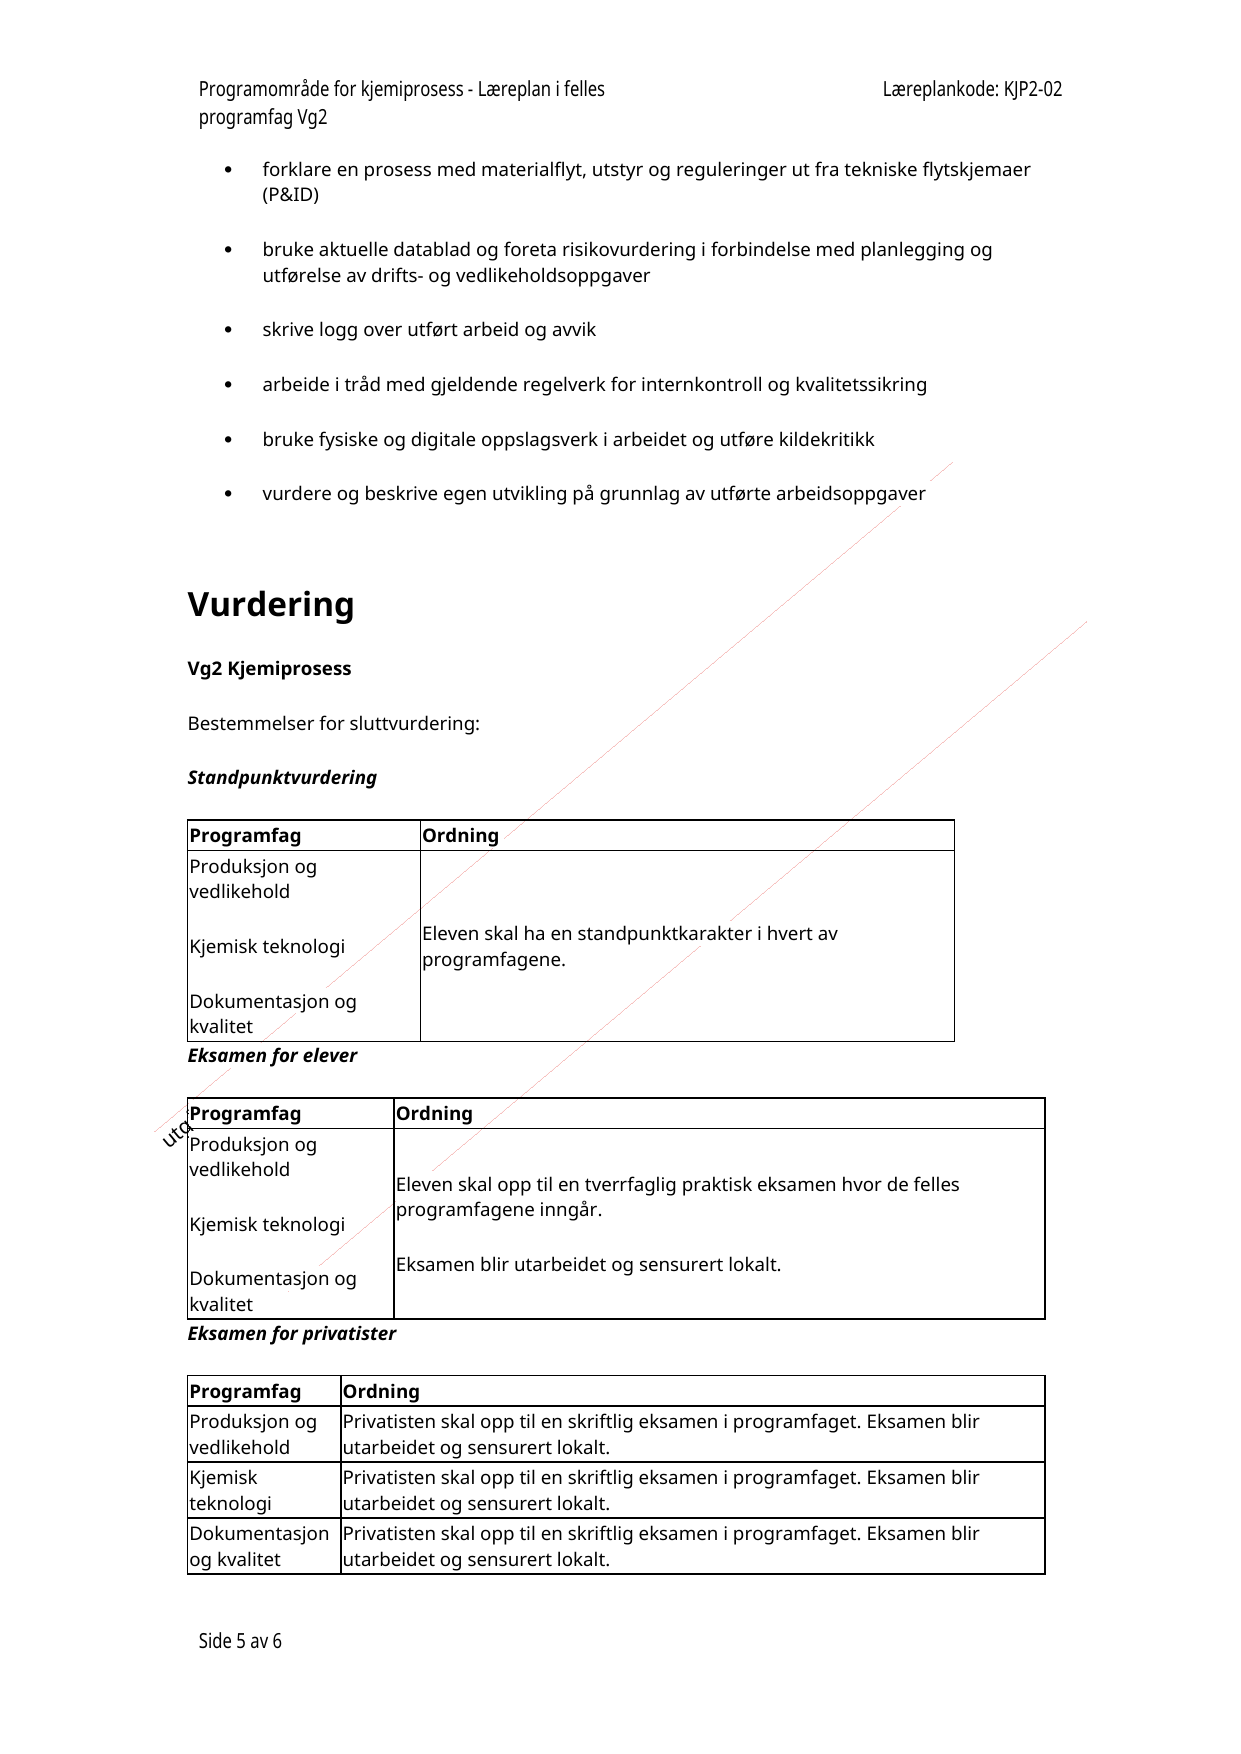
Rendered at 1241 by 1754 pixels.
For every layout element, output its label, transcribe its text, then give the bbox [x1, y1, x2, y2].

list forklare en prosess med materialflyt, utstyr og reguleringer ut fra tekniske flytskjemaer (P&ID) [225, 156, 263, 207]
text Bestemmelser for sluttvurdering: [952, 710, 1053, 736]
text Eksamen for elever [262, 1042, 584, 1068]
list bruke aktuelle datablad og foreta risikovurdering i forbindelse med planlegging og utførelse av drifts- og vedlikeholdsoppgaver [656, 236, 1053, 287]
list vurdere og beskrive egen utvikling på grunnlag av utførte arbeidsoppgaver [931, 481, 1053, 506]
list forklare en prosess med materialflyt, utstyr og reguleringer ut fra tekniske flytskjemaer (P&ID) [324, 156, 1053, 207]
list skrive logg over utført arbeid og avvik [225, 317, 263, 342]
text Eksamen for elever [556, 1042, 1053, 1068]
table_cell Eleven skal ha en standpunktkarakter i hvert av programfagene. [421, 851, 487, 907]
text Bestemmelser for sluttvurdering: [480, 710, 655, 736]
text Standpunktvurdering [384, 765, 590, 790]
text Standpunktvurdering [563, 765, 914, 790]
text Vg2 Kjemiprosess [356, 655, 721, 681]
text Bestemmelser for sluttvurdering: [628, 710, 980, 736]
text Standpunktvurdering [888, 765, 1053, 790]
list bruke fysiske og digitale oppslagsverk i arbeidet og utføre kildekritikk [880, 426, 1053, 451]
subtitle Vurdering [364, 535, 864, 626]
table_cell Eleven skal opp til en tverrfaglig praktisk eksamen hvor de felles programfagene inngår. Eksamen blir utarbeidet og sensurert lokalt. [395, 1129, 1044, 1318]
list skrive logg over utført arbeid og avvik [601, 317, 1053, 342]
subtitle Vurdering [759, 535, 1053, 626]
list arbeide i tråd med gjeldende regelverk for internkontroll og kvalitetssikring [933, 371, 1053, 397]
table_cell Eleven skal ha en standpunktkarakter i hvert av programfagene. [421, 851, 812, 1041]
table_cell Eleven skal ha en standpunktkarakter i hvert av programfagene. [589, 851, 954, 1041]
text Vg2 Kjemiprosess [693, 655, 1045, 681]
text Eksamen for privatister [403, 1320, 1053, 1346]
text Vg2 Kjemiprosess [1018, 655, 1053, 681]
